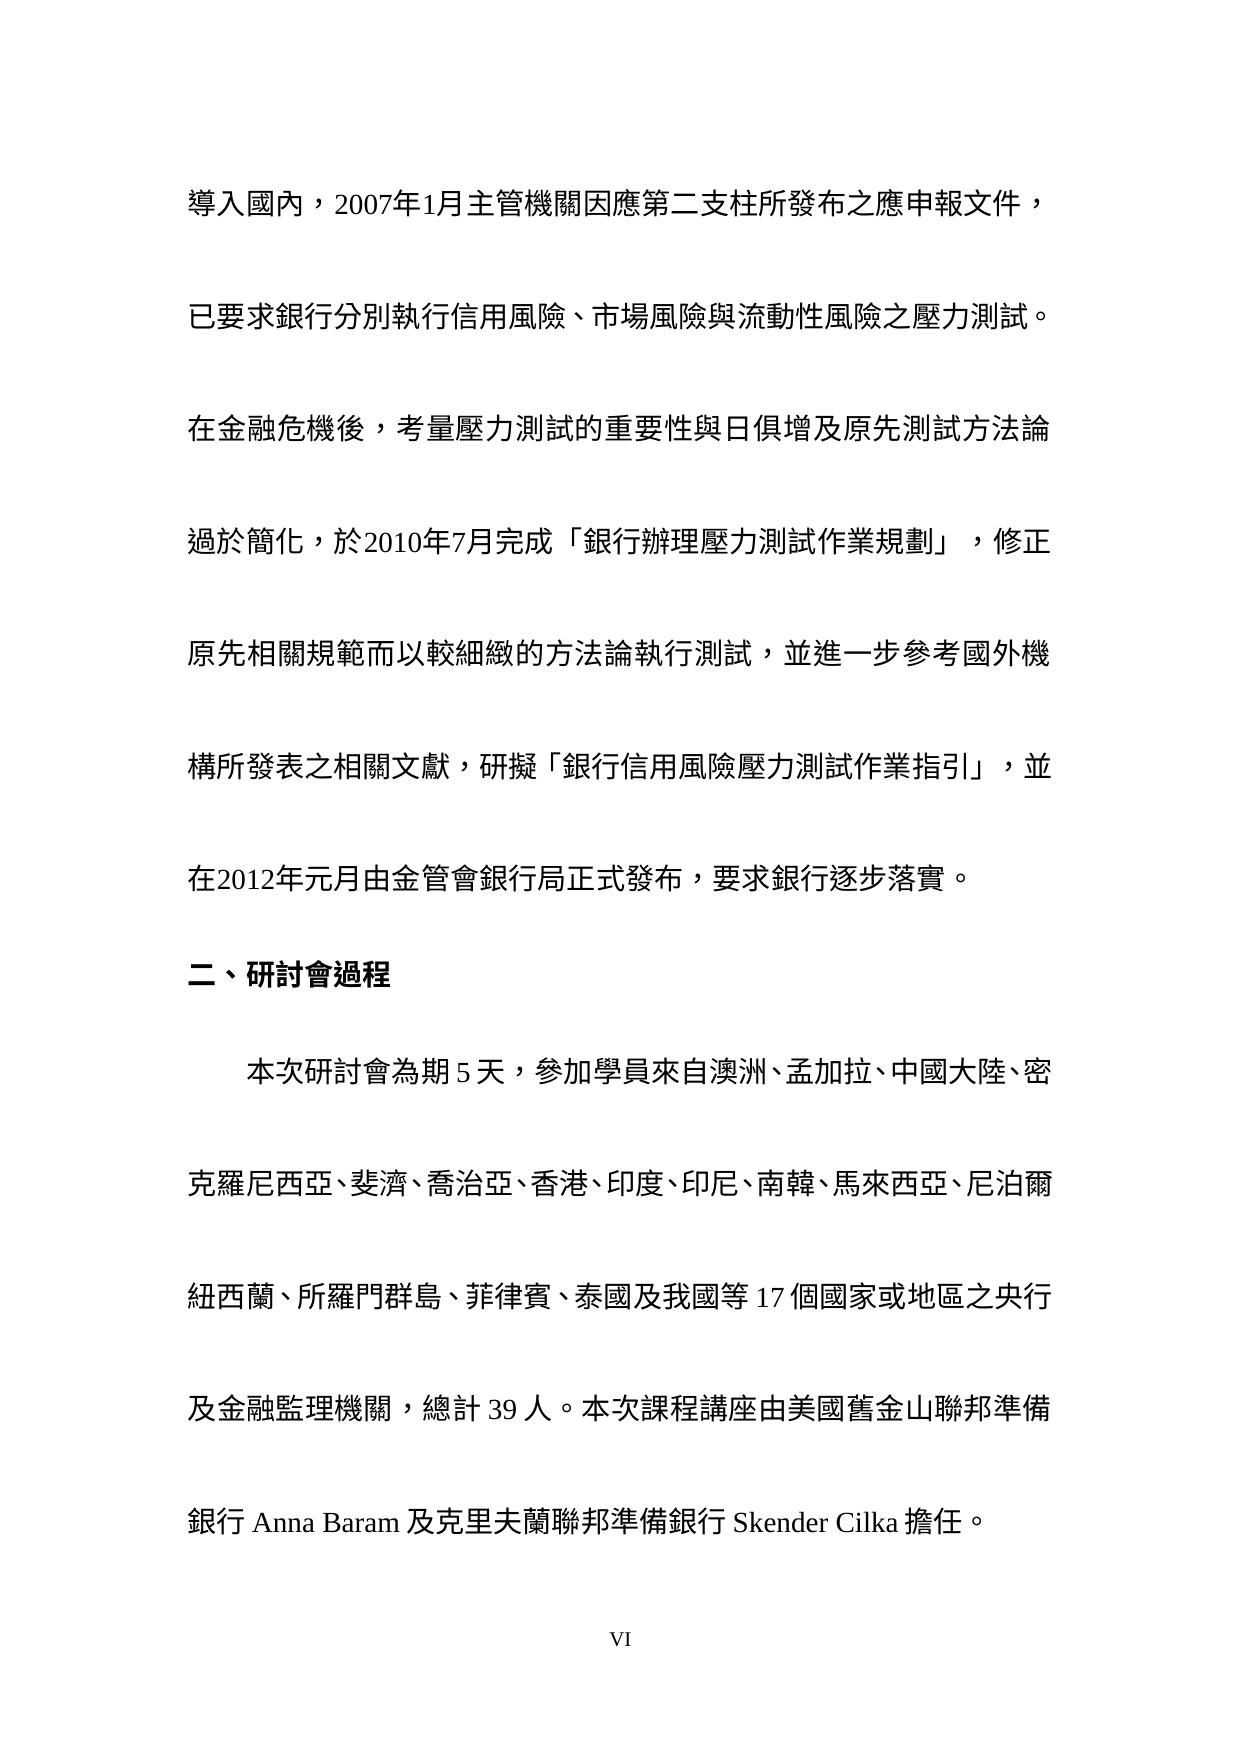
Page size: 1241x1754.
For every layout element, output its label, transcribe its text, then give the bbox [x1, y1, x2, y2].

subtitle 二、研討會過程 [187, 936, 1053, 1011]
text 本次研討會為期5天，參加學員來自澳洲、孟加拉、中國大陸、密克羅尼西亞、斐濟、喬治亞、香港、印度、印尼、南韓、馬來西亞、尼泊爾、紐西蘭、所羅門群島、菲律賓、泰國及我國等17個國家或地區之央行及金融監理機關，總計39人。本次課程講座由美國舊金山聯邦準備銀行Anna Baram及克里夫蘭聯邦準備銀行Skender Cilka擔任。 [187, 1032, 1053, 1557]
text 導入國內，2007年1月主管機關因應第二支柱所發布之應申報文件，已要求銀行分別執行信用風險、市場風險與流動性風險之壓力測試。在金融危機後，考量壓力測試的重要性與日俱增及原先測試方法論過於簡化，於2010年7月完成「銀行辦理壓力測試作業規劃」，修正原先相關規範而以較細緻的方法論執行測試，並進一步參考國外機構所發表之相關文獻，研擬「銀行信用風險壓力測試作業指引」，並在2012年元月由金管會銀行局正式發布，要求銀行逐步落實。 [187, 164, 1053, 914]
